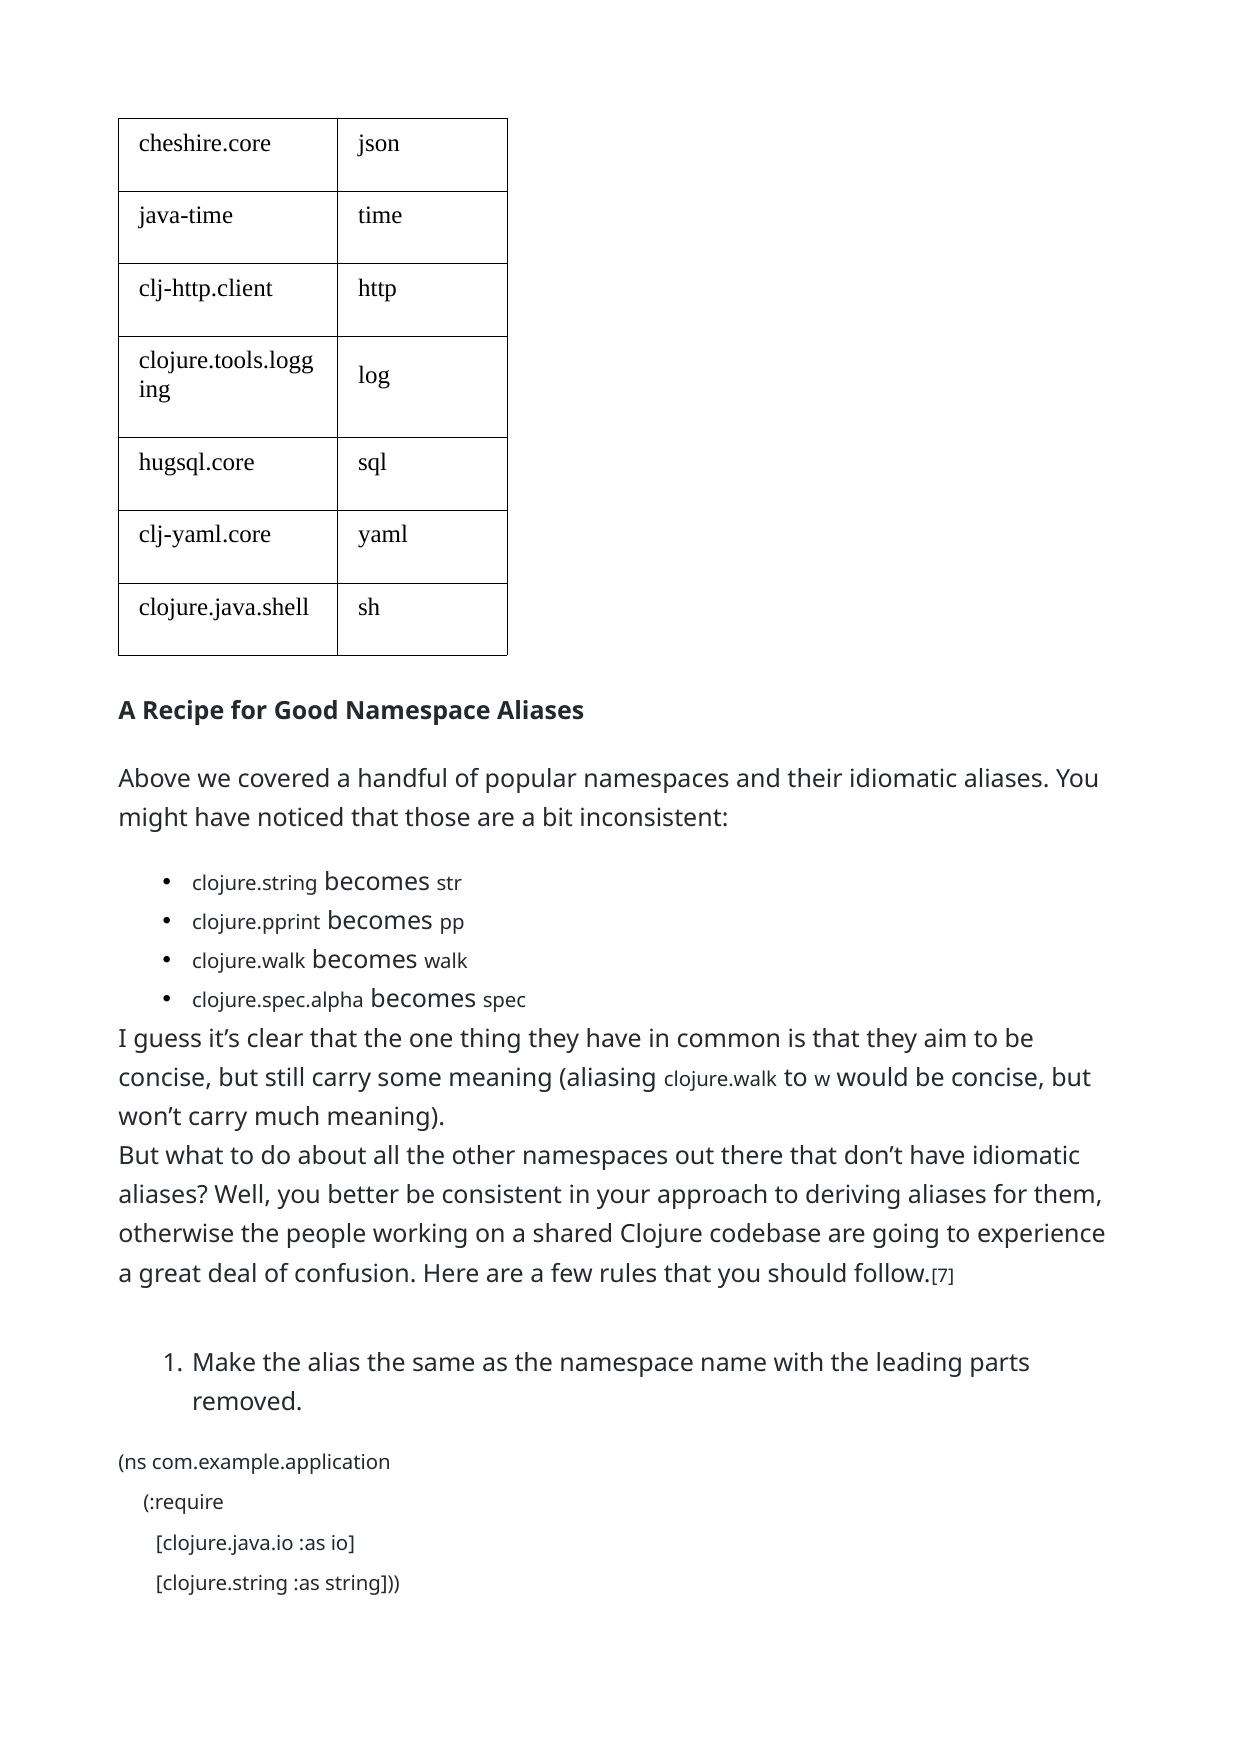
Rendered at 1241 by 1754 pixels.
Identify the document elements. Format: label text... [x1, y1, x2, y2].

table_cell clj-http.client [119, 264, 337, 336]
text I guess it’s clear that the one thing they have in common is that they aim to be concise, but still carry some meaning (aliasing clojure.walk to w would be concise, but won’t carry much meaning). [118, 1020, 1122, 1133]
table_cell clj-yaml.core [119, 511, 337, 582]
text [clojure.java.io :as io] [118, 1528, 1122, 1556]
table_cell cheshire.core [119, 119, 337, 191]
text (ns com.example.application [118, 1448, 1122, 1475]
table_cell json [338, 119, 507, 191]
text But what to do about all the other namespaces out there that don’t have idiomatic aliases? Well, you better be consistent in your approach to deriving aliases for them, otherwise the people working on a shared Clojure codebase are going to experience a great deal of confusion. Here are a few rules that you should follow.[7] [118, 1138, 1122, 1289]
text Above we covered a handful of popular namespaces and their idiomatic aliases. You might have noticed that those are a bit inconsistent: [118, 760, 1122, 833]
list clojure.spec.alpha becomes spec [162, 981, 1122, 1015]
table_cell time [338, 192, 507, 263]
list clojure.string becomes str [162, 863, 1122, 898]
table_cell sql [338, 438, 507, 510]
list clojure.walk becomes walk [162, 942, 1122, 976]
table_cell yaml [338, 511, 507, 582]
text [clojure.string :as string])) [118, 1569, 1122, 1597]
table_cell http [338, 264, 507, 336]
table_cell log [338, 337, 507, 437]
list Make the alias the same as the namespace name with the leading parts removed. [162, 1344, 1122, 1418]
table_cell clojure.tools.logging [119, 337, 337, 437]
table_cell clojure.java.shell [119, 584, 337, 655]
table_cell java-time [119, 192, 337, 263]
text (:require [118, 1488, 1122, 1516]
table_cell hugsql.core [119, 438, 337, 510]
table_cell sh [338, 584, 507, 655]
subtitle A Recipe for Good Namespace Aliases [118, 693, 1122, 727]
list clojure.pprint becomes pp [162, 903, 1122, 937]
